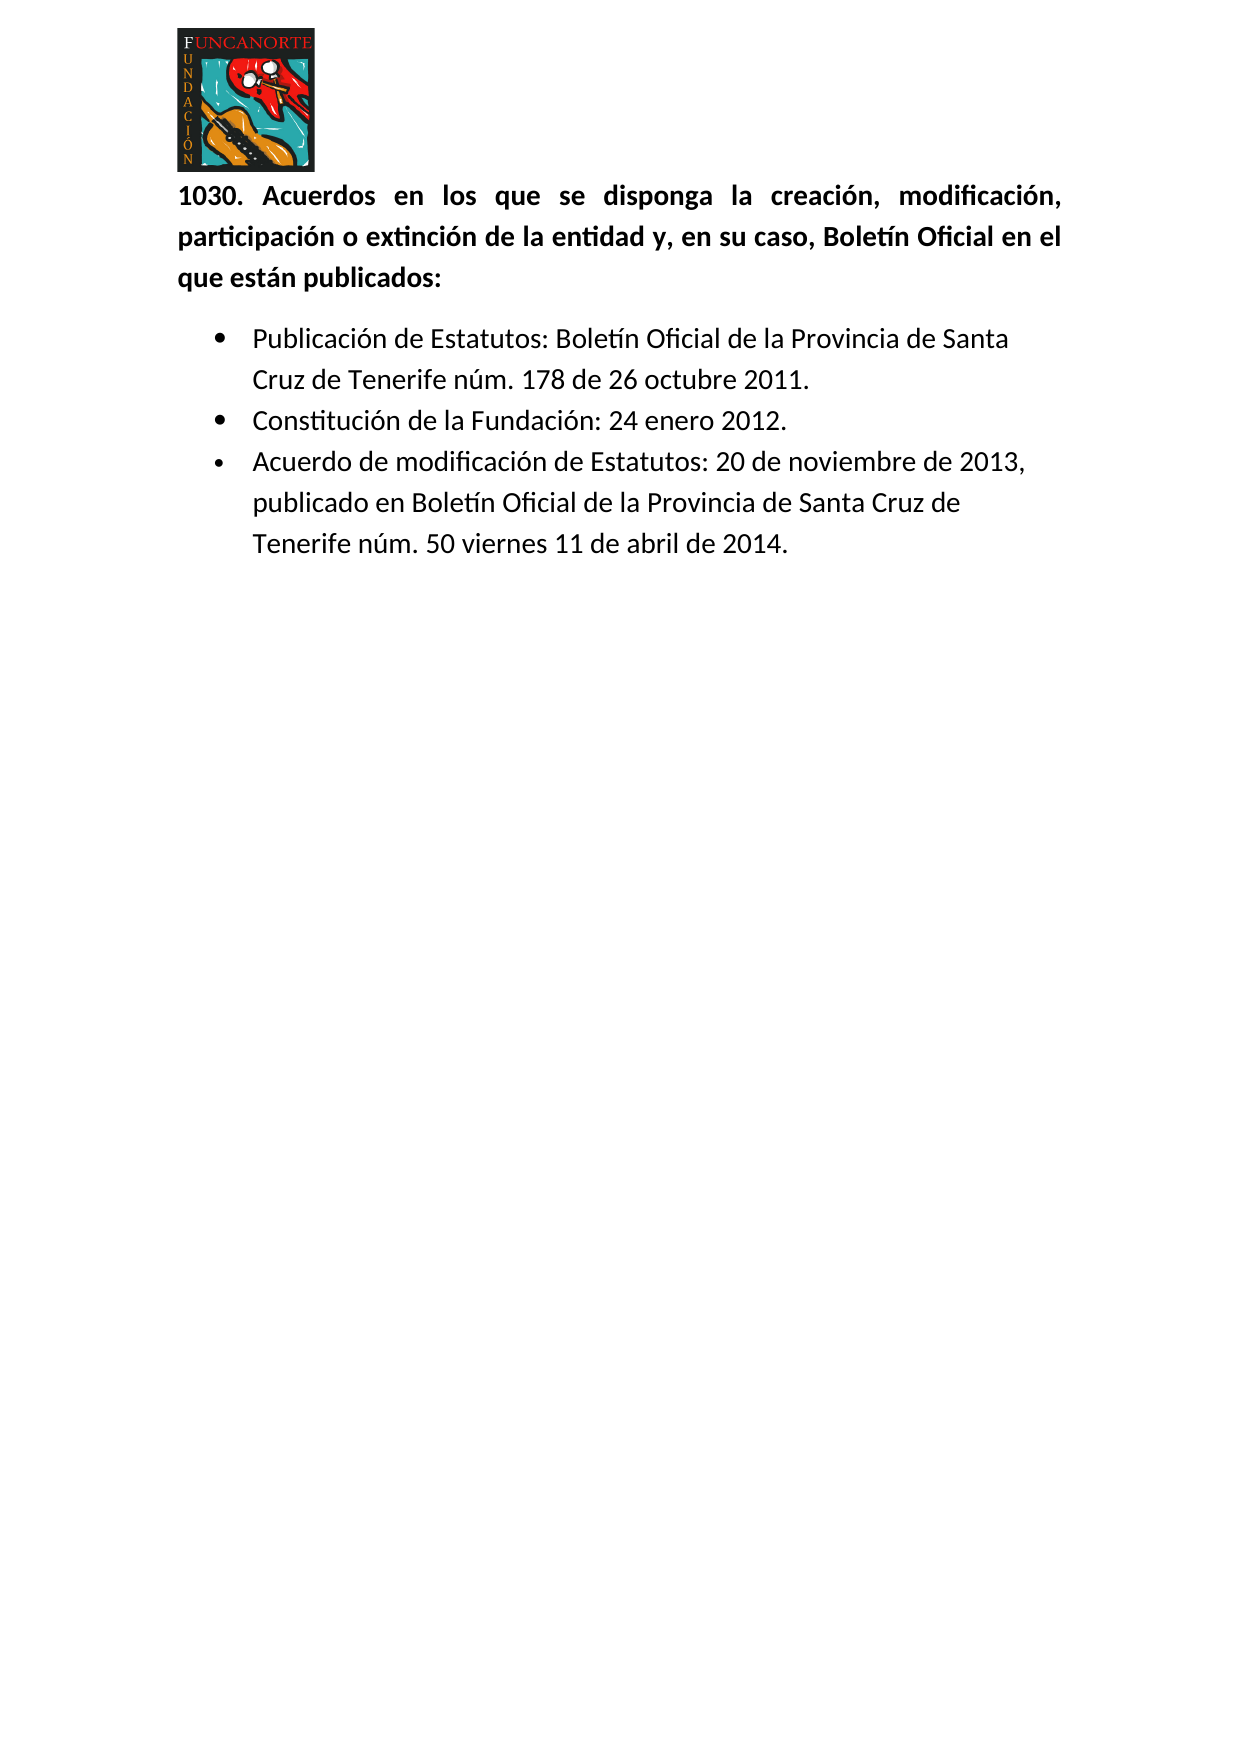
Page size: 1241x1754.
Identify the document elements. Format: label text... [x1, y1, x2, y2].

list Constitución de la Fundación: 24 enero 2012. [215, 402, 1063, 438]
text 1030. Acuerdos en los que se disponga la creación, modificación, participación o extinción de la entidad y, en su caso, Boletín Oficial en el que están publicados: [177, 148, 1063, 294]
list Acuerdo de modificación de Estatutos: 20 de noviembre de 2013, publicado en Boletín Oficial de la Provincia de Santa Cruz de Tenerife núm. 50 viernes 11 de abril de 2014. [215, 443, 1063, 561]
list Publicación de Estatutos: Boletín Oficial de la Provincia de Santa Cruz de Tenerife núm. 178 de 26 octubre 2011. [215, 320, 1063, 397]
